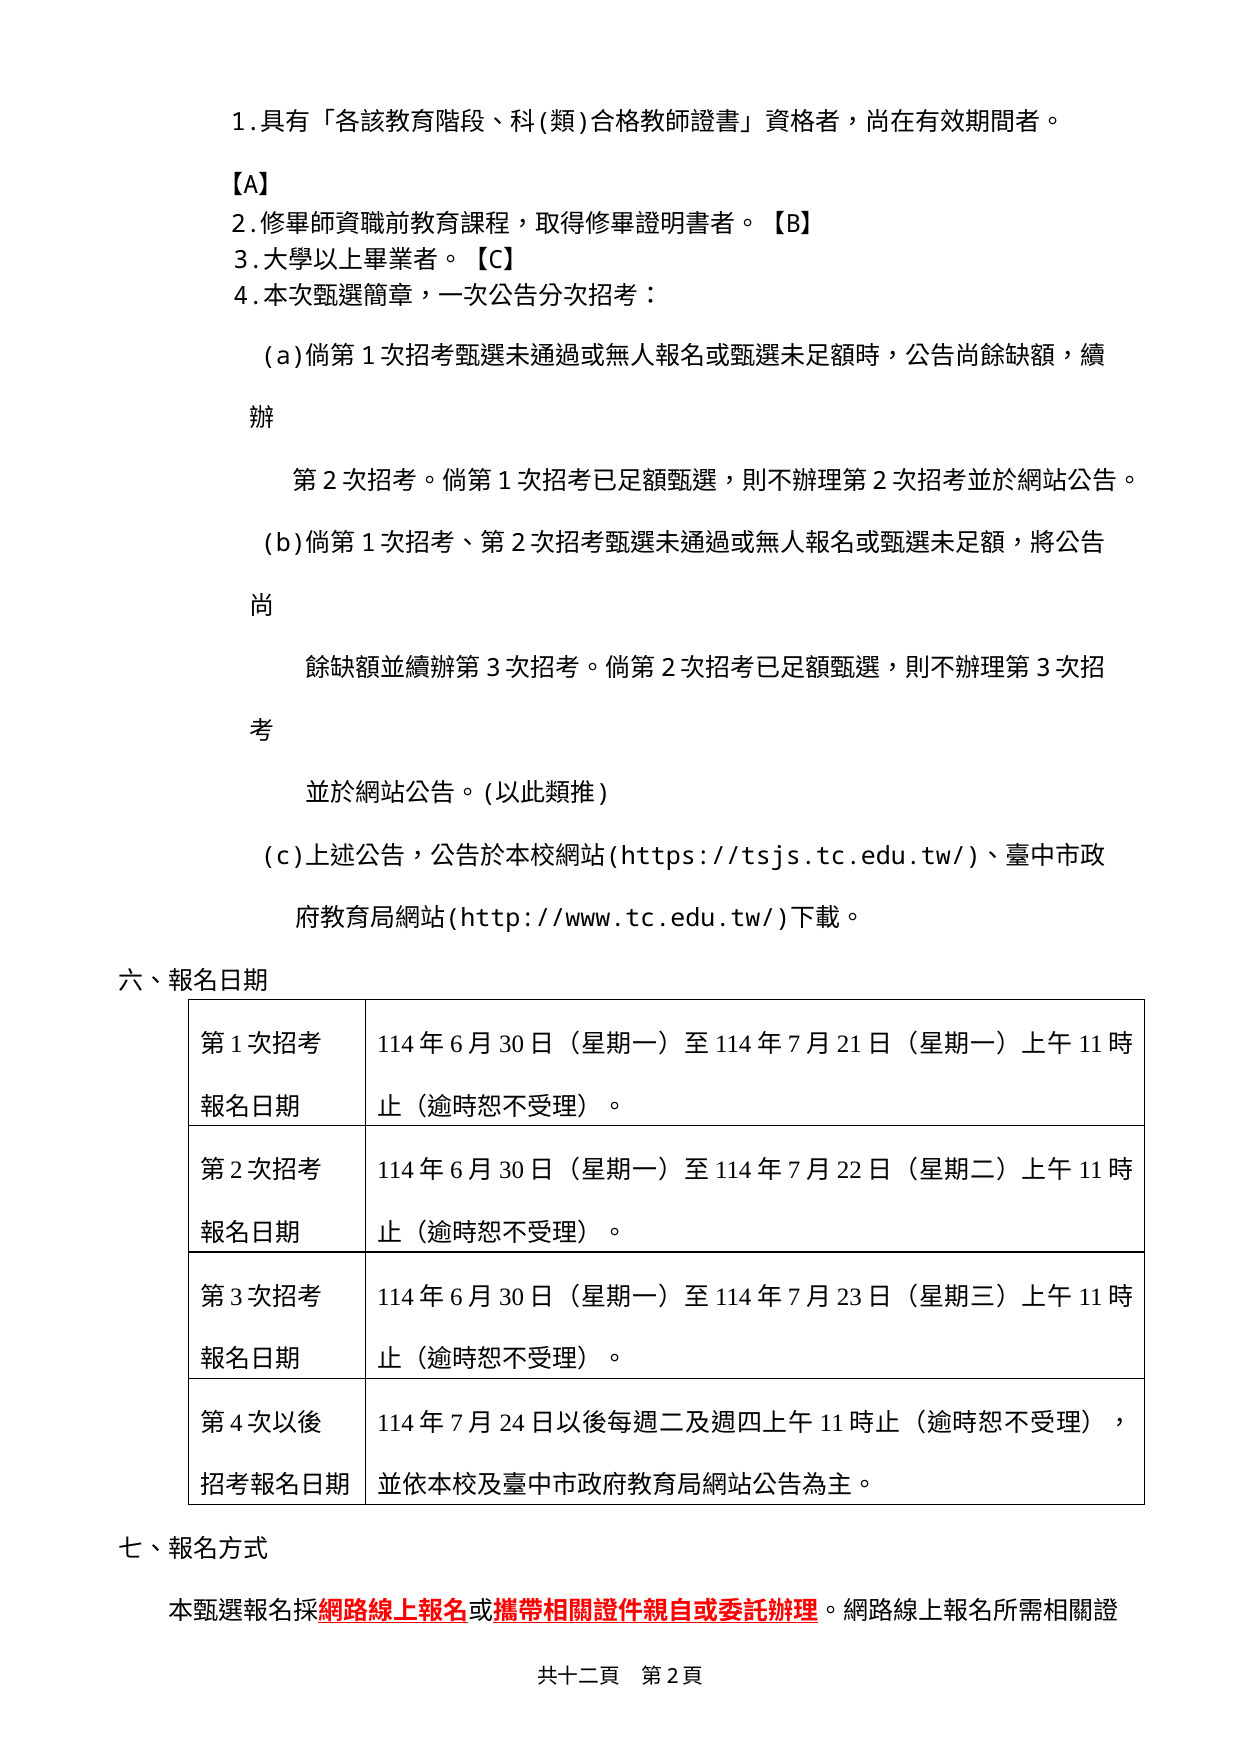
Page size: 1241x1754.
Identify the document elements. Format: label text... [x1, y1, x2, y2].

table_cell 第4次以後 招考報名日期 [189, 1379, 365, 1503]
text 3.大學以上畢業者。【C】 [118, 239, 1122, 276]
text 餘缺額並續辦第3次招考。倘第2次招考已足額甄選，則不辦理第3次招考 [231, 624, 1122, 749]
table_header 114年6月30日（星期一）至114年7月21日（星期一）上午11時止（逾時恕不受理）。 [366, 1000, 1144, 1125]
table_cell 114年6月30日（星期一）至114年7月22日（星期二）上午11時止（逾時恕不受理）。 [366, 1126, 1144, 1251]
text (c)上述公告，公告於本校網站(https://tsjs.tc.edu.tw/)、臺中市政府教育局網站(http://www.tc.edu.tw/)下載。 [231, 812, 1122, 937]
text 六、報名日期 [118, 937, 1122, 999]
text 七、報名方式 本甄選報名採網路線上報名或攜帶相關證件親自或委託辦理。網路線上報名所需相關證 [118, 1504, 1122, 1629]
table_header 第1次招考 報名日期 [189, 1000, 365, 1125]
text 第2次招考。倘第1次招考已足額甄選，則不辦理第2次招考並於網站公告。 [262, 437, 1122, 499]
table_cell 第3次招考 報名日期 [189, 1253, 365, 1377]
table_cell 114年7月24日以後每週二及週四上午11時止（逾時恕不受理），並依本校及臺中市政府教育局網站公告為主。 [366, 1379, 1144, 1503]
text 2.修畢師資職前教育課程，取得修畢證明書者。【B】 [231, 203, 1122, 239]
text 並於網站公告。(以此類推) [231, 749, 1122, 812]
text 1.具有「各該教育階段、科(類)合格教師證書」資格者，尚在有效期間者。【A】 [218, 78, 1122, 203]
table_cell 第2次招考 報名日期 [189, 1126, 365, 1251]
text 4.本次甄選簡章，一次公告分次招考： [118, 276, 1122, 312]
text (b)倘第1次招考、第2次招考甄選未通過或無人報名或甄選未足額，將公告尚 [231, 499, 1122, 624]
table_cell 114年6月30日（星期一）至114年7月23日（星期三）上午11時止（逾時恕不受理）。 [366, 1253, 1144, 1377]
text (a)倘第1次招考甄選未通過或無人報名或甄選未足額時，公告尚餘缺額，續辦 [231, 312, 1122, 437]
